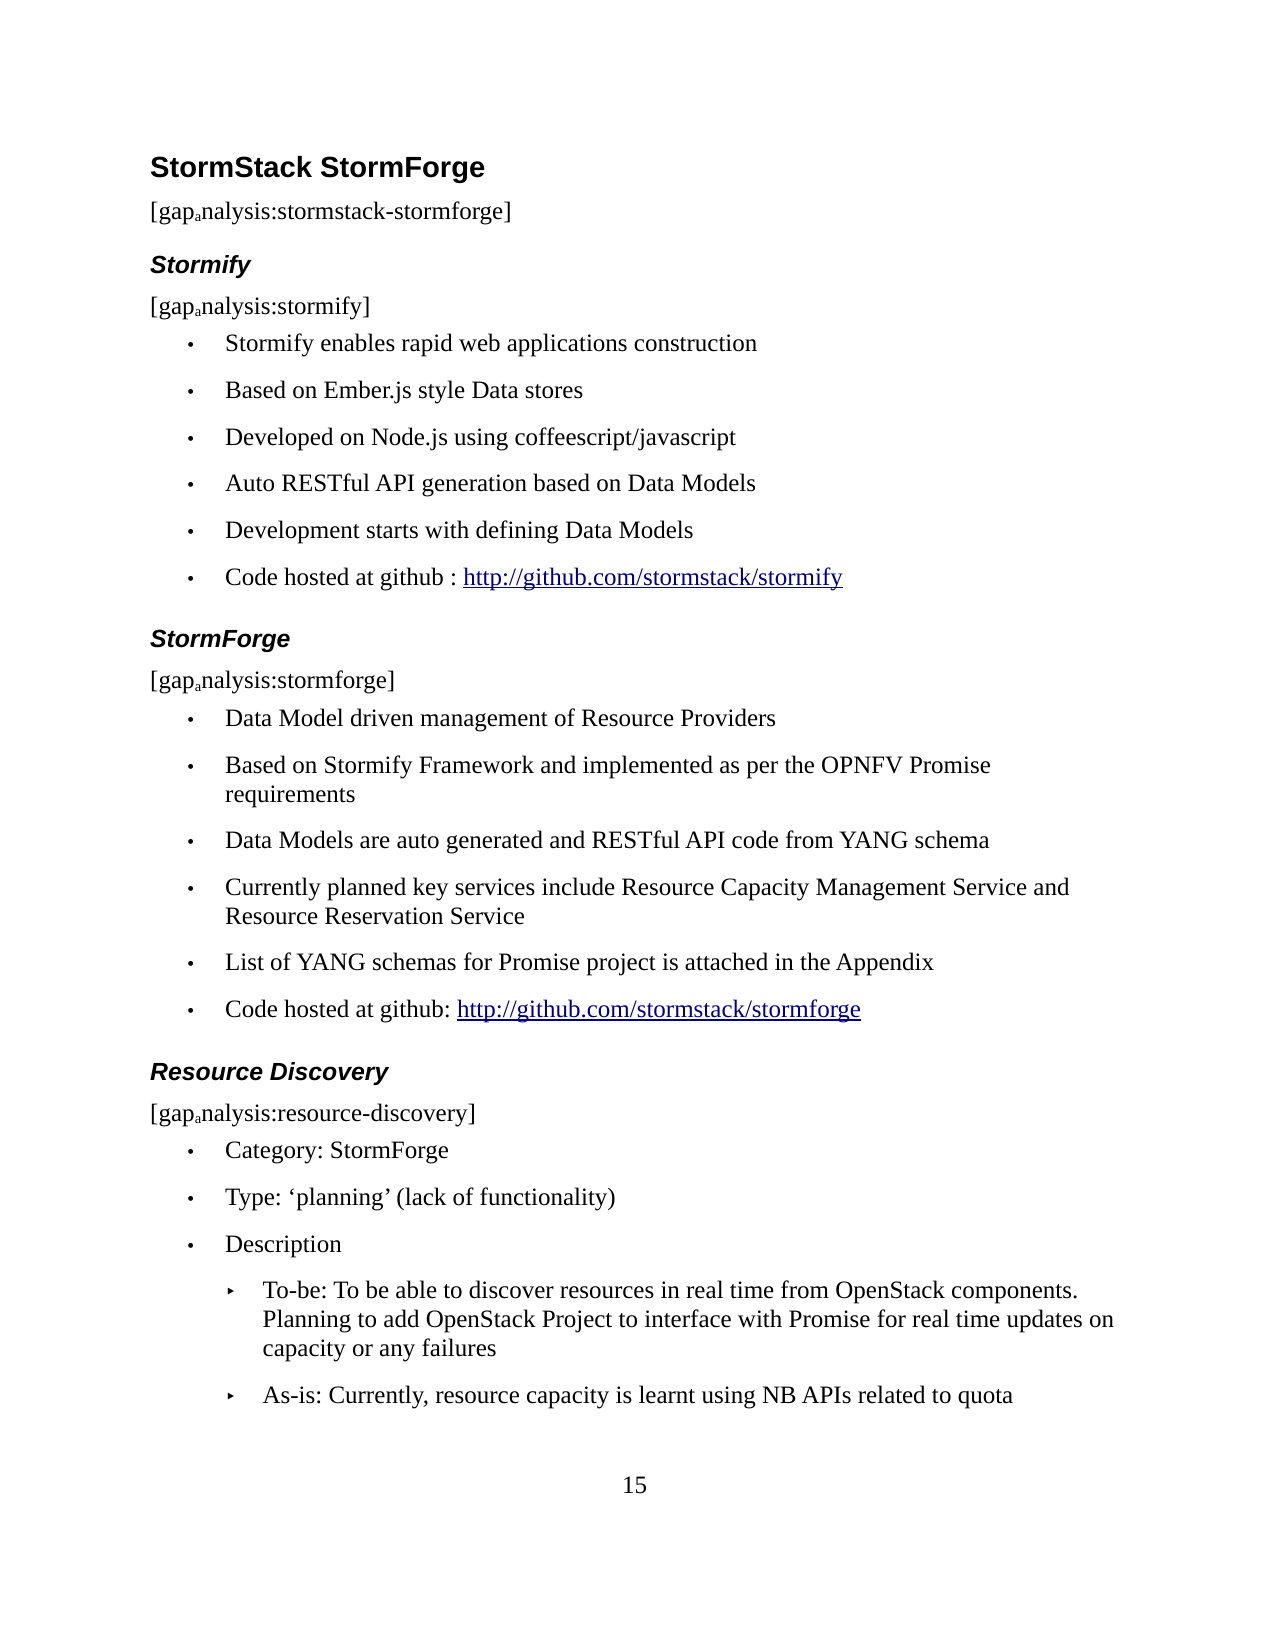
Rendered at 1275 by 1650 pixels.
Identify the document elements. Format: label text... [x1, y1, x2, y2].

list Development starts with defining Data Models [187, 515, 1125, 544]
text [gapanalysis:resource-discovery] [150, 1098, 1125, 1127]
list Category: StormForge [187, 1136, 1125, 1164]
list Data Models are auto generated and RESTful API code from YANG schema [187, 825, 1125, 854]
list As-is: Currently, resource capacity is learnt using NB APIs related to quota [225, 1380, 1125, 1408]
list Code hosted at github: http://github.com/stormstack/stormforge [187, 994, 1125, 1023]
list Based on Stormify Framework and implemented as per the OPNFV Promise requirements [187, 750, 1125, 807]
list Based on Ember.js style Data stores [187, 375, 1125, 404]
subtitle StormStack StormForge [150, 150, 1125, 183]
list Developed on Node.js using coffeescript/javascript [187, 422, 1125, 451]
subtitle StormForge [150, 624, 1125, 653]
list Code hosted at github : http://github.com/stormstack/stormify [187, 562, 1125, 591]
list Type: ‘planning’ (lack of functionality) [187, 1182, 1125, 1211]
list Stormify enables rapid web applications construction [187, 328, 1125, 357]
text [gapanalysis:stormify] [150, 291, 1125, 319]
list Description [187, 1229, 1125, 1258]
subtitle Resource Discovery [150, 1057, 1125, 1085]
text [gapanalysis:stormstack-stormforge] [150, 196, 1125, 225]
list To-be: To be able to discover resources in real time from OpenStack components. Planning to add OpenStack Project to interface with Promise for real time updates on capacity or any failures [225, 1276, 1125, 1362]
list List of YANG schemas for Promise project is attached in the Appendix [187, 947, 1125, 976]
list Currently planned key services include Resource Capacity Management Service and Resource Reservation Service [187, 872, 1125, 929]
list Auto RESTful API generation based on Data Models [187, 468, 1125, 497]
list Data Model driven management of Resource Providers [187, 703, 1125, 732]
subtitle Stormify [150, 250, 1125, 278]
text [gapanalysis:stormforge] [150, 666, 1125, 694]
